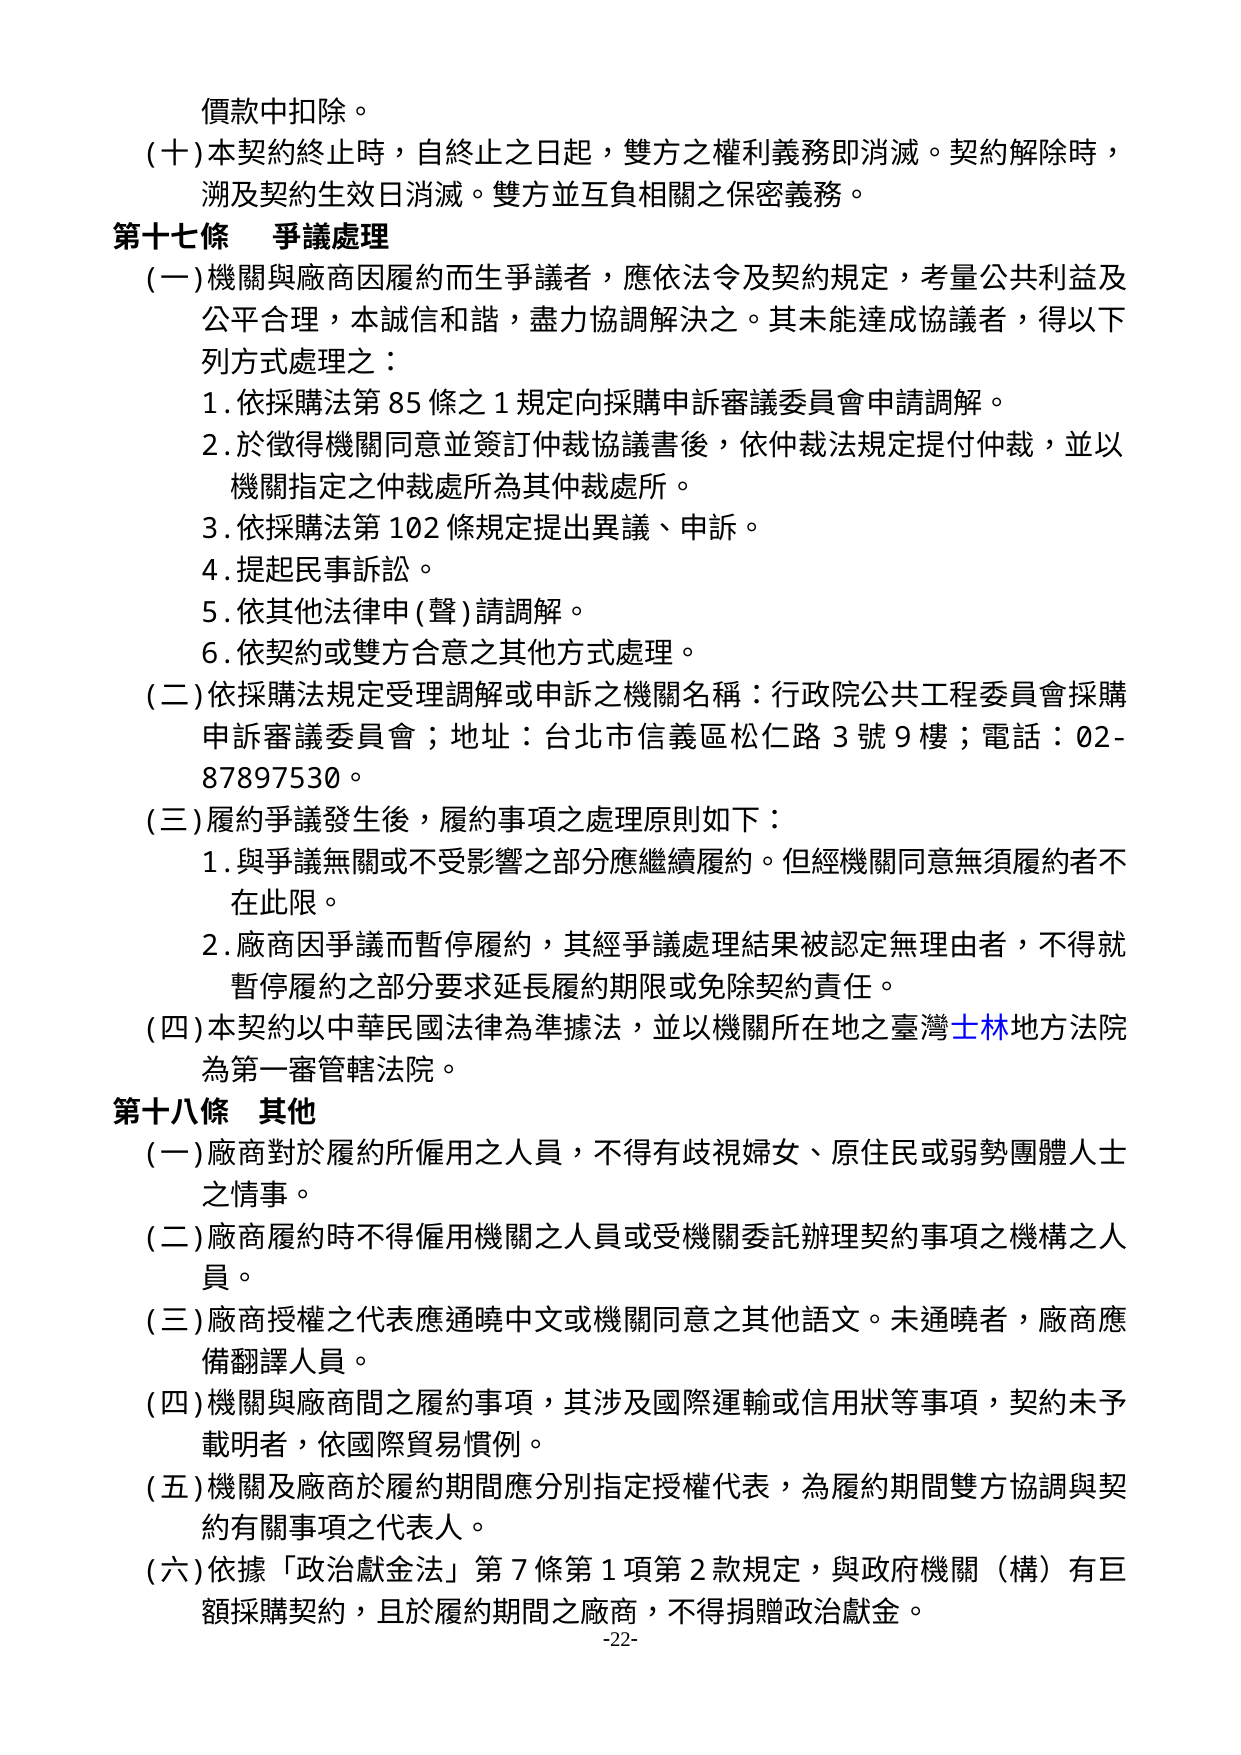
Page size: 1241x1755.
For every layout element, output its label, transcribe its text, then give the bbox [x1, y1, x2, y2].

text 價款中扣除。 [142, 89, 1128, 130]
text 2.廠商因爭議而暫停履約，其經爭議處理結果被認定無理由者，不得就暫停履約之部分要求延長履約期限或免除契約責任。 [201, 922, 1128, 1005]
text (二)廠商履約時不得僱用機關之人員或受機關委託辦理契約事項之機構之人員。 [142, 1214, 1128, 1297]
text 2.於徵得機關同意並簽訂仲裁協議書後，依仲裁法規定提付仲裁，並以機關指定之仲裁處所為其仲裁處所。 [201, 422, 1126, 505]
text (十)本契約終止時，自終止之日起，雙方之權利義務即消滅。契約解除時，溯及契約生效日消滅。雙方並互負相關之保密義務。 [142, 130, 1128, 214]
text 6.依契約或雙方合意之其他方式處理。 [201, 630, 1126, 672]
text (五)機關及廠商於履約期間應分別指定授權代表，為履約期間雙方協調與契約有關事項之代表人。 [142, 1464, 1128, 1547]
text (四)機關與廠商間之履約事項，其涉及國際運輸或信用狀等事項，契約未予載明者，依國際貿易慣例。 [142, 1380, 1128, 1464]
text 3.依採購法第102條規定提出異議、申訴。 [201, 505, 1126, 547]
text 第十七條 爭議處理 [112, 214, 1128, 255]
text (二)依採購法規定受理調解或申訴之機關名稱：行政院公共工程委員會採購申訴審議委員會；地址：台北市信義區松仁路3號9樓；電話：02-87897530。 [142, 672, 1128, 797]
text 4.提起民事訴訟。 [201, 547, 1126, 589]
text 1.依採購法第85條之1規定向採購申訴審議委員會申請調解。 [201, 380, 1126, 422]
text (六)依據「政治獻金法」第7條第1項第2款規定，與政府機關（構）有巨額採購契約，且於履約期間之廠商，不得捐贈政治獻金。 [142, 1547, 1128, 1630]
text (三)履約爭議發生後，履約事項之處理原則如下： [142, 797, 1128, 839]
text 第十八條 其他 [112, 1089, 1128, 1130]
text (一)廠商對於履約所僱用之人員，不得有歧視婦女、原住民或弱勢團體人士之情事。 [142, 1130, 1128, 1214]
text 5.依其他法律申(聲)請調解。 [201, 589, 1126, 630]
text (三)廠商授權之代表應通曉中文或機關同意之其他語文。未通曉者，廠商應備翻譯人員。 [142, 1297, 1128, 1380]
text (一)機關與廠商因履約而生爭議者，應依法令及契約規定，考量公共利益及公平合理，本誠信和諧，盡力協調解決之。其未能達成協議者，得以下列方式處理之： [142, 255, 1128, 380]
text (四)本契約以中華民國法律為準據法，並以機關所在地之臺灣士林地方法院為第一審管轄法院。 [142, 1005, 1128, 1089]
text 1.與爭議無關或不受影響之部分應繼續履約。但經機關同意無須履約者不在此限。 [201, 839, 1128, 922]
